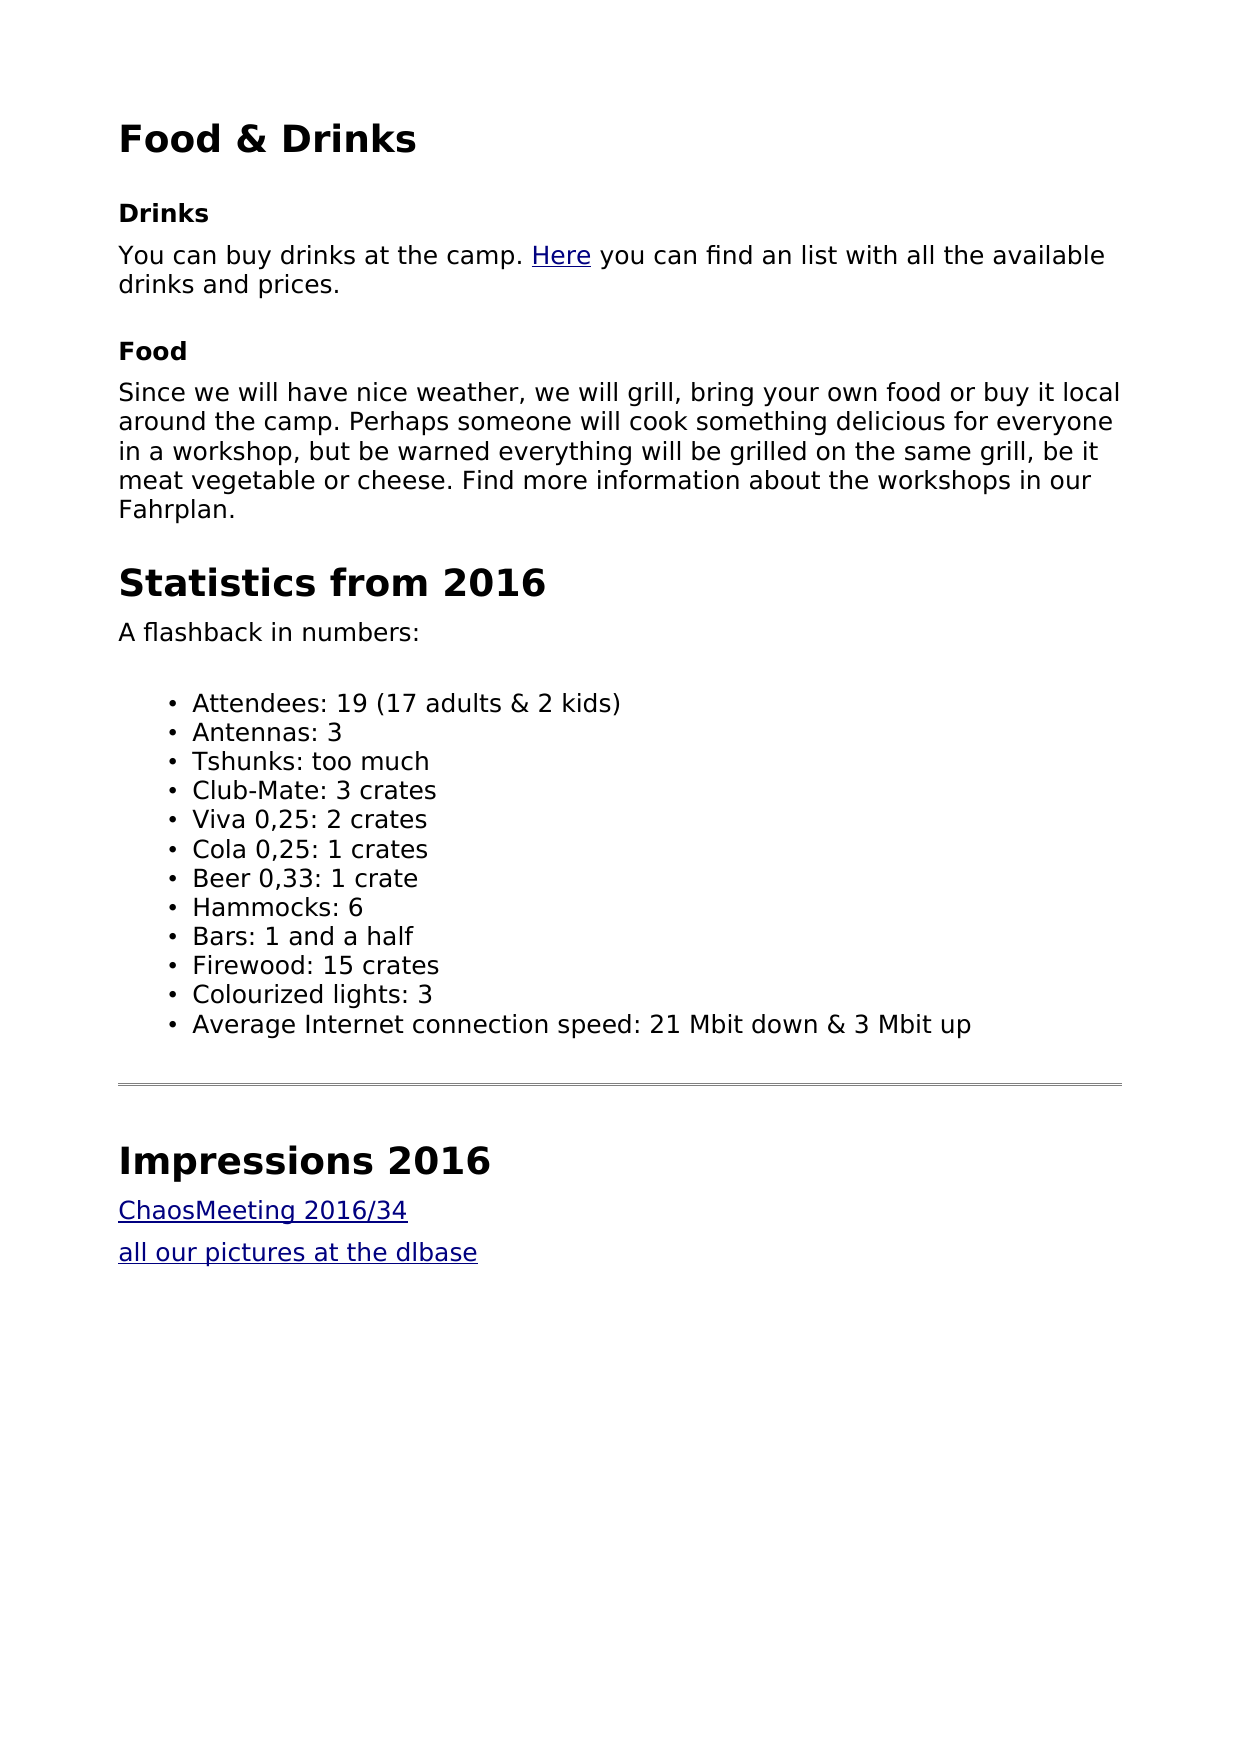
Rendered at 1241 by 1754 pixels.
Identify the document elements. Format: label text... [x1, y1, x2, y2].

text all our pictures at the dlbase [118, 1238, 1122, 1267]
list Tshunks: too much [177, 747, 1122, 777]
list Club-Mate: 3 crates [177, 777, 1122, 806]
list Colourized lights: 3 [177, 981, 1122, 1010]
list Average Internet connection speed: 21 Mbit down & 3 Mbit up [177, 1010, 1122, 1039]
list Cola 0,25: 1 crates [177, 835, 1122, 864]
list Firewood: 15 crates [177, 952, 1122, 981]
list Attendees: 19 (17 adults & 2 kids) [177, 689, 1122, 718]
list Viva 0,25: 2 crates [177, 806, 1122, 835]
text Since we will have nice weather, we will grill, bring your own food or buy it local around the camp. Perhaps someone will cook something delicious for everyone in a workshop, but be warned everything will be grilled on the same grill, be it meat vegetable or cheese. Find more information about the workshops in our Fahrplan. [118, 378, 1122, 524]
list Antennas: 3 [177, 718, 1122, 747]
subtitle Drinks [118, 199, 1122, 228]
text A flashback in numbers: [118, 618, 1122, 647]
text ChaosMeeting 2016/34 [118, 1196, 1122, 1225]
list Hammocks: 6 [177, 893, 1122, 922]
list Beer 0,33: 1 crate [177, 864, 1122, 893]
subtitle Impressions 2016 [118, 1140, 1122, 1183]
subtitle Food & Drinks [118, 118, 1122, 162]
subtitle Statistics from 2016 [118, 562, 1122, 605]
list Bars: 1 and a half [177, 922, 1122, 952]
subtitle Food [118, 337, 1122, 366]
text You can buy drinks at the camp. Here you can find an list with all the available drinks and prices. [118, 241, 1122, 299]
